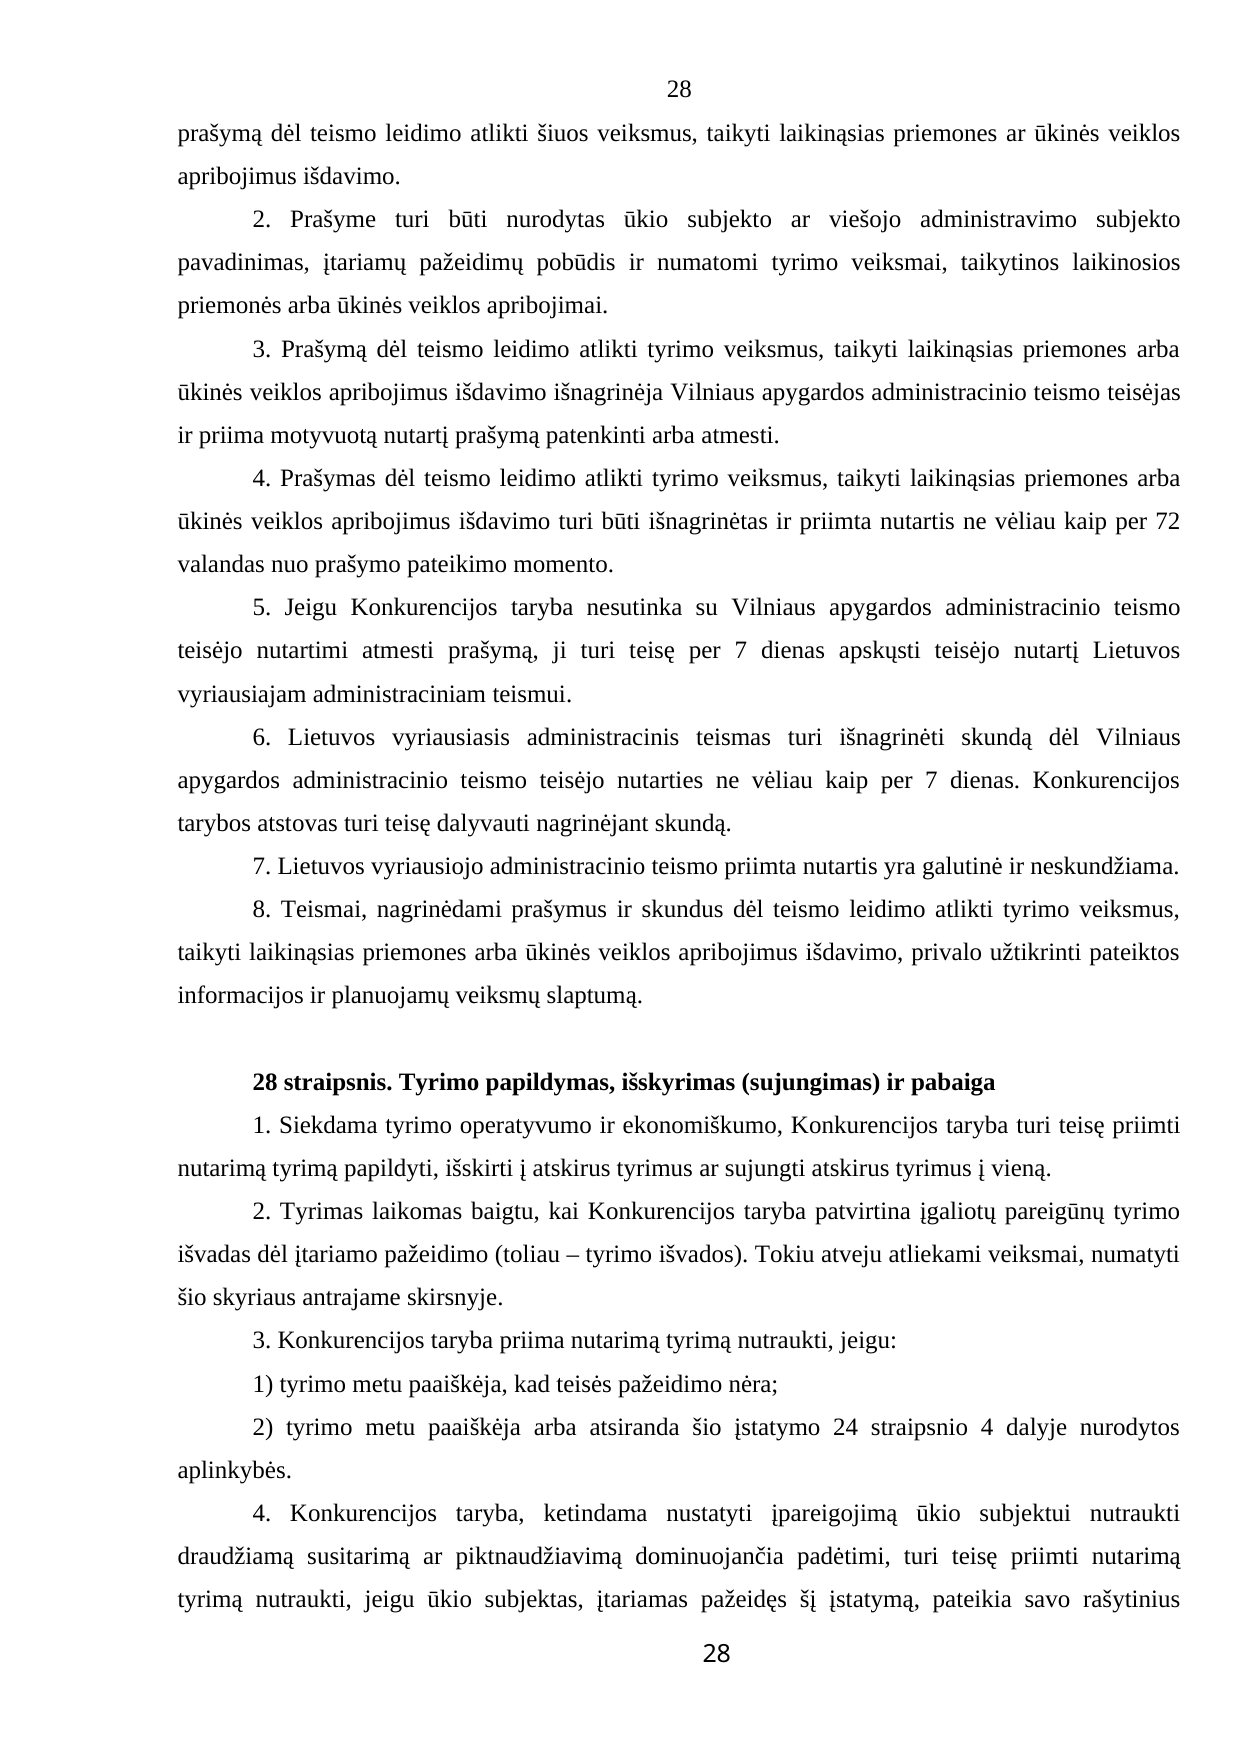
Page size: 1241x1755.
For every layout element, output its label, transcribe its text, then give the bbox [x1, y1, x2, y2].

text 4. Prašymas dėl teismo leidimo atlikti tyrimo veiksmus, taikyti laikinąsias priemones arba ūkinės veiklos apribojimus išdavimo turi būti išnagrinėtas ir priimta nutartis ne vėliau kaip per 72 valandas nuo prašymo pateikimo momento. [177, 463, 1181, 578]
text 3. Prašymą dėl teismo leidimo atlikti tyrimo veiksmus, taikyti laikinąsias priemones arba ūkinės veiklos apribojimus išdavimo išnagrinėja Vilniaus apygardos administracinio teismo teisėjas ir priima motyvuotą nutartį prašymą patenkinti arba atmesti. [177, 334, 1181, 449]
text 7. Lietuvos vyriausiojo administracinio teismo priimta nutartis yra galutinė ir neskundžiama. [177, 851, 1181, 880]
text 5. Jeigu Konkurencijos taryba nesutinka su Vilniaus apygardos administracinio teismo teisėjo nutartimi atmesti prašymą, ji turi teisę per 7 dienas apskųsti teisėjo nutartį Lietuvos vyriausiajam administraciniam teismui. [177, 592, 1181, 707]
text 6. Lietuvos vyriausiasis administracinis teismas turi išnagrinėti skundą dėl Vilniaus apygardos administracinio teismo teisėjo nutarties ne vėliau kaip per 7 dienas. Konkurencijos tarybos atstovas turi teisę dalyvauti nagrinėjant skundą. [177, 722, 1181, 837]
text 3. Konkurencijos taryba priima nutarimą tyrimą nutraukti, jeigu: [177, 1326, 1181, 1354]
text 8. Teismai, nagrinėdami prašymus ir skundus dėl teismo leidimo atlikti tyrimo veiksmus, taikyti laikinąsias priemones arba ūkinės veiklos apribojimus išdavimo, privalo užtikrinti pateiktos informacijos ir planuojamų veiksmų slaptumą. [177, 894, 1181, 1009]
text 4. Konkurencijos taryba, ketindama nustatyti įpareigojimą ūkio subjektui nutraukti draudžiamą susitarimą ar piktnaudžiavimą dominuojančia padėtimi, turi teisę priimti nutarimą tyrimą nutraukti, jeigu ūkio subjektas, įtariamas pažeidęs šį įstatymą, pateikia savo rašytinius [177, 1498, 1181, 1613]
text 2. Prašyme turi būti nurodytas ūkio subjekto ar viešojo administravimo subjekto pavadinimas, įtariamų pažeidimų pobūdis ir numatomi tyrimo veiksmai, taikytinos laikinosios priemonės arba ūkinės veiklos apribojimai. [177, 204, 1181, 319]
text 28 straipsnis. Tyrimo papildymas, išskyrimas (sujungimas) ir pabaiga [177, 1067, 1181, 1096]
text 2. Tyrimas laikomas baigtu, kai Konkurencijos taryba patvirtina įgaliotų pareigūnų tyrimo išvadas dėl įtariamo pažeidimo (toliau – tyrimo išvados). Tokiu atveju atliekami veiksmai, numatyti šio skyriaus antrajame skirsnyje. [177, 1196, 1181, 1311]
text prašymą dėl teismo leidimo atlikti šiuos veiksmus, taikyti laikinąsias priemones ar ūkinės veiklos apribojimus išdavimo. [177, 118, 1181, 190]
text 1) tyrimo metu paaiškėja, kad teisės pažeidimo nėra; [177, 1369, 1181, 1397]
text 2) tyrimo metu paaiškėja arba atsiranda šio įstatymo 24 straipsnio 4 dalyje nurodytos aplinkybės. [177, 1412, 1181, 1484]
text 1. Siekdama tyrimo operatyvumo ir ekonomiškumo, Konkurencijos taryba turi teisę priimti nutarimą tyrimą papildyti, išskirti į atskirus tyrimus ar sujungti atskirus tyrimus į vieną. [177, 1110, 1181, 1182]
